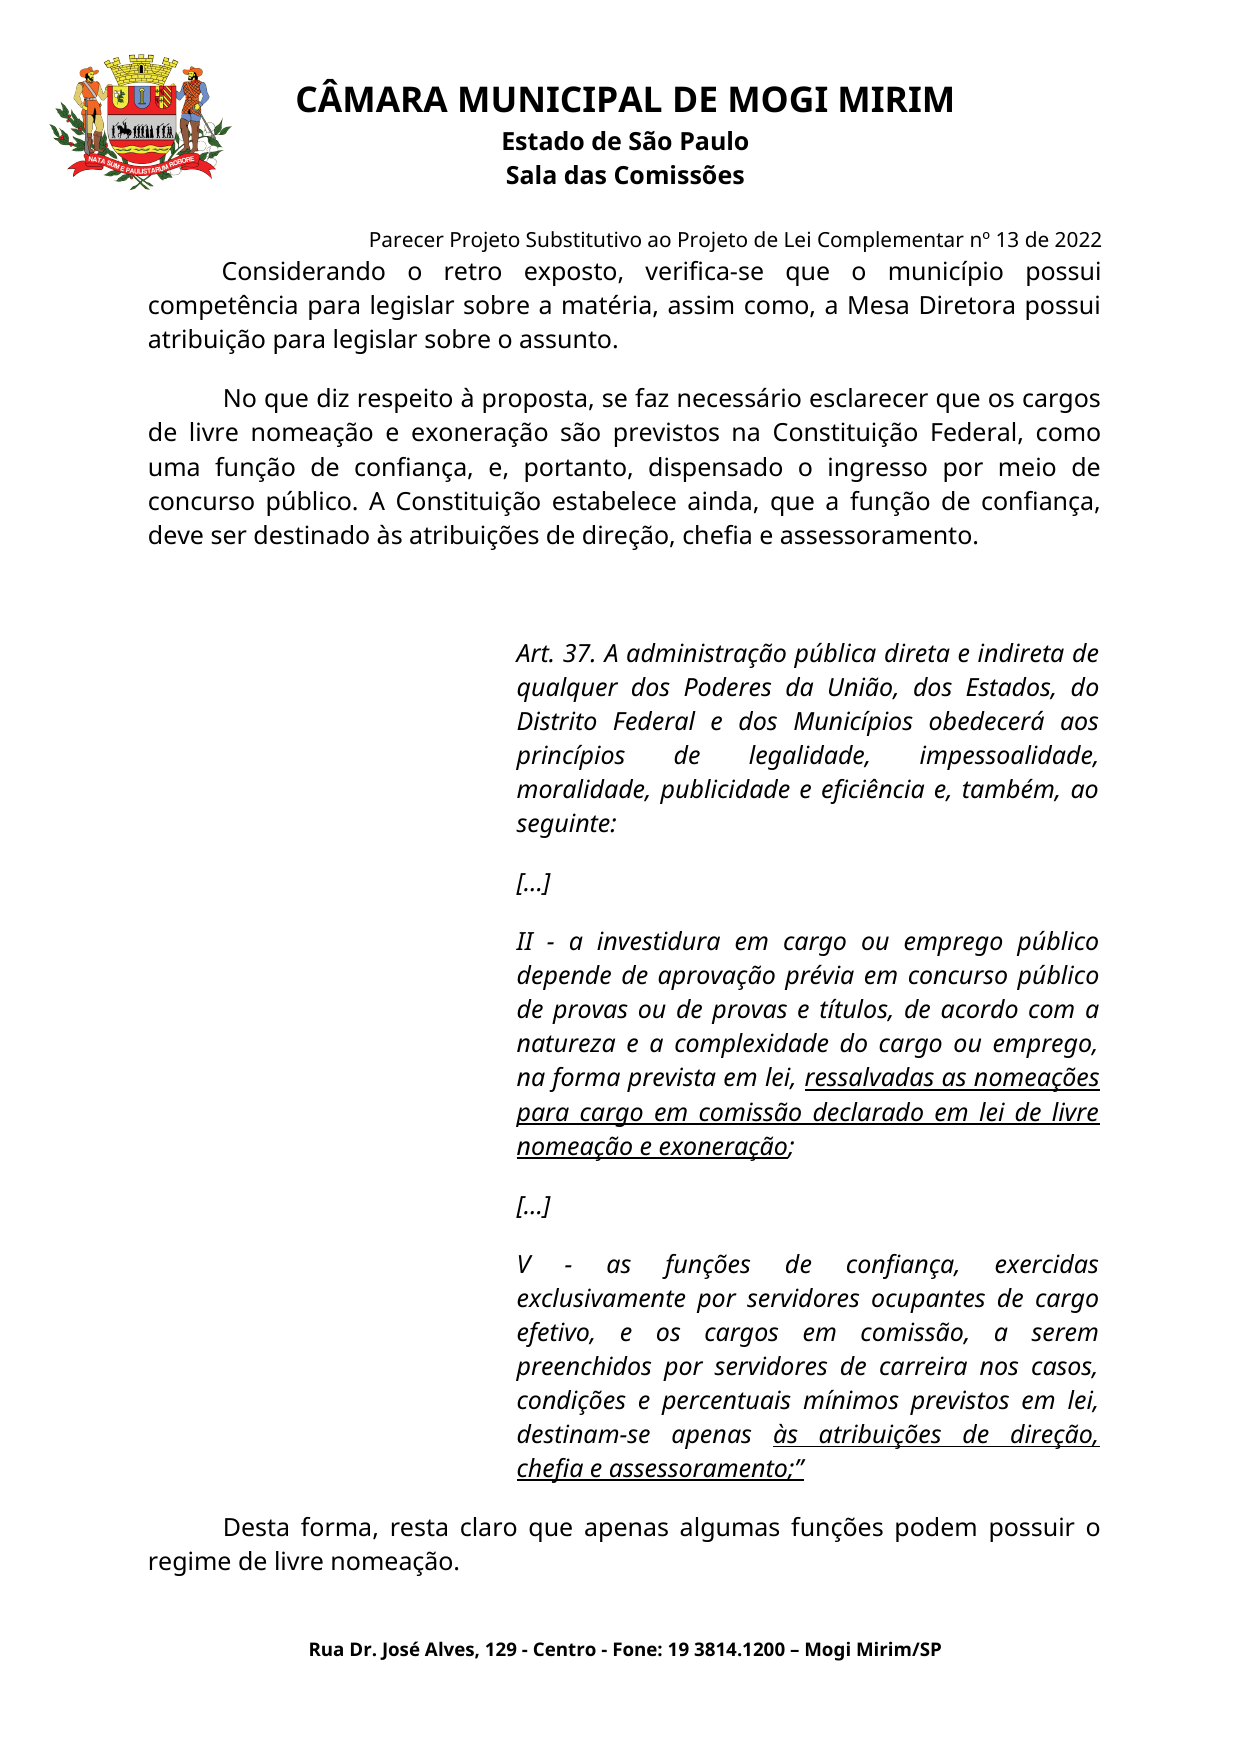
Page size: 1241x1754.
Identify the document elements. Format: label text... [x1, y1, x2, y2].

text V - as funções de confiança, exercidas exclusivamente por servidores ocupantes de cargo efetivo, e os cargos em comissão, a serem preenchidos por servidores de carreira nos casos, condições e percentuais mínimos previstos em lei, destinam-se apenas às atribuições de direção, chefia e assessoramento;” [516, 1246, 1103, 1485]
text Considerando o retro exposto, verifica-se que o município possui competência para legislar sobre a matéria, assim como, a Mesa Diretora possui atribuição para legislar sobre o assunto. [148, 254, 1103, 356]
text II - a investidura em cargo ou emprego público depende de aprovação prévia em concurso público de provas ou de provas e títulos, de acordo com a natureza e a complexidade do cargo ou emprego, na forma prevista em lei, ressalvadas as nomeações para cargo em comissão declarado em lei de livre nomeação e exoneração; [516, 924, 1103, 1162]
picture [26, 42, 253, 202]
text Art. 37. A administração pública direta e indireta de qualquer dos Poderes da União, dos Estados, do Distrito Federal e dos Municípios obedecerá aos princípios de legalidade, impessoalidade, moralidade, publicidade e eficiência e, também, ao seguinte: [516, 635, 1103, 840]
text Desta forma, resta claro que apenas algumas funções podem possuir o regime de livre nomeação. [148, 1510, 1103, 1578]
text […] [516, 1187, 1103, 1221]
text No que diz respeito à proposta, se faz necessário esclarecer que os cargos de livre nomeação e exoneração são previstos na Constituição Federal, como uma função de confiança, e, portanto, dispensado o ingresso por meio de concurso público. A Constituição estabelece ainda, que a função de confiança, deve ser destinado às atribuições de direção, chefia e assessoramento. [148, 381, 1103, 551]
text […] [516, 865, 1103, 899]
